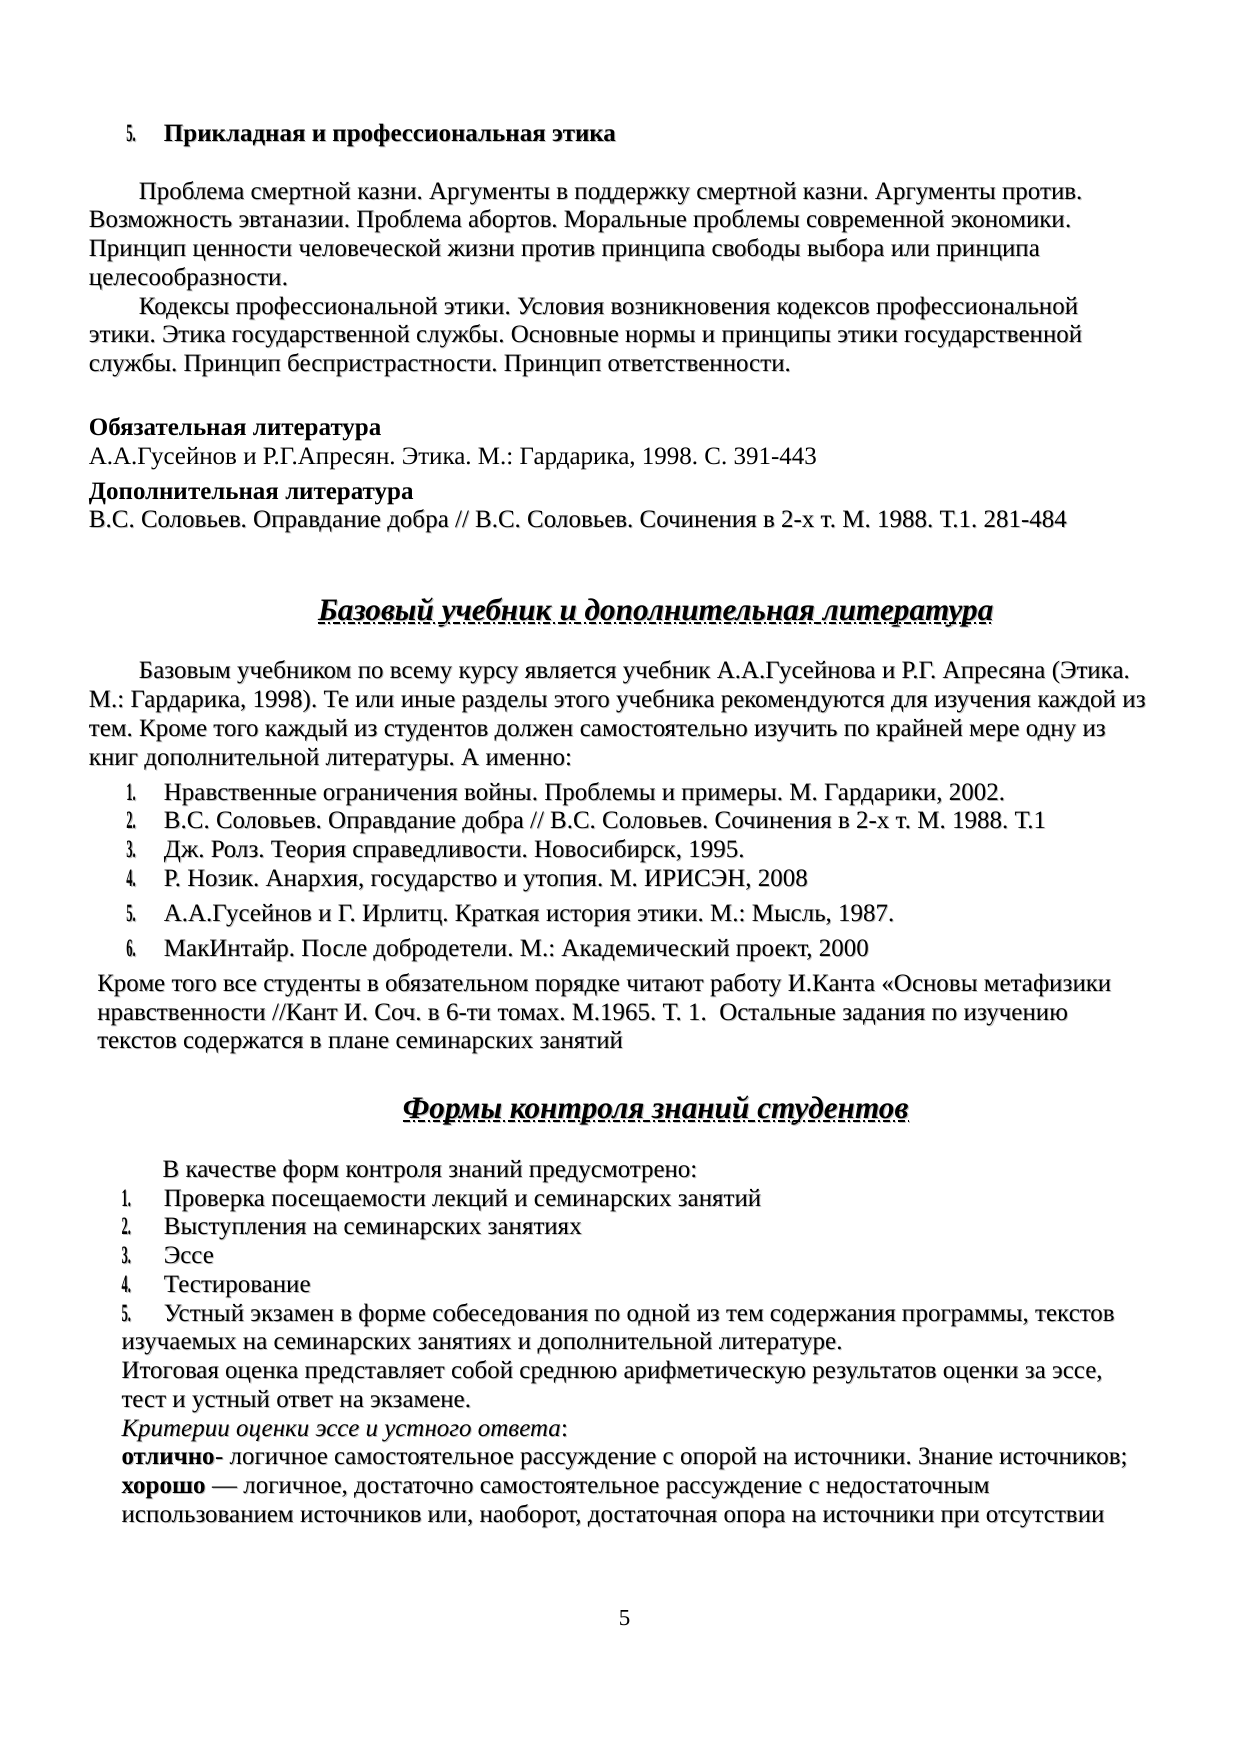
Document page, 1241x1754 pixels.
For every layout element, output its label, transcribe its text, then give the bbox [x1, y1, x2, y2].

list Формы контроля знаний студентов [162, 1089, 1152, 1125]
list Базовый учебник и дополнительная литература [162, 591, 1152, 627]
text Обязательная литература [89, 412, 1152, 441]
list А.А.Гусейнов и Г. Ирлитц. Краткая история этики. М.: Мысль, 1987. [126, 898, 1152, 927]
text Критерии оценки эссе и устного ответа: [121, 1413, 1152, 1441]
list Кроме того все студенты в обязательном порядке читают работу И.Канта «Основы метафизики нравственности //Кант И. Соч. в 6-ти томах. М.1965. Т. 1. Остальные задания по изучению текстов содержатся в плане семинарских занятий [97, 968, 1152, 1054]
text Кодексы профессиональной этики. Условия возникновения кодексов профессиональной этики. Этика государственной службы. Основные нормы и принципы этики государственной службы. Принцип беспристрастности. Принцип ответственности. [89, 291, 1152, 377]
list Нравственные ограничения войны. Проблемы и примеры. М. Гардарики, 2002. [126, 777, 1152, 805]
list Устный экзамен в форме собеседования по одной из тем содержания программы, текстов изучаемых на семинарских занятиях и дополнительной литературе. [121, 1298, 1152, 1355]
text В качестве форм контроля знаний предусмотрено: [162, 1154, 1152, 1183]
text Дополнительная литература [89, 476, 1152, 504]
list Дж. Ролз. Теория справедливости. Новосибирск, 1995. [126, 834, 1152, 863]
list В.С. Соловьев. Оправдание добра // В.С. Соловьев. Сочинения в 2-х т. М. 1988. Т.1 [126, 805, 1152, 834]
text Проблема смертной казни. Аргументы в поддержку смертной казни. Аргументы против. Возможность эвтаназии. Проблема абортов. Моральные проблемы современной экономики. Принцип ценности человеческой жизни против принципа свободы выбора или принципа целесообразности. [89, 176, 1152, 291]
list Эссе [121, 1240, 1152, 1269]
list Прикладная и профессиональная этика [126, 118, 1152, 147]
text А.А.Гусейнов и Р.Г.Апресян. Этика. М.: Гардарика, 1998. С. 391-443 [89, 441, 1152, 469]
list МакИнтайр. После добродетели. М.: Академический проект, 2000 [126, 933, 1152, 962]
text хорошо — логичное, достаточно самостоятельное рассуждение с недостаточным использованием источников или, наоборот, достаточная опора на источники при отсутствии [121, 1470, 1152, 1528]
list Выступления на семинарских занятиях [121, 1211, 1152, 1240]
text отлично- логичное самостоятельное рассуждение с опорой на источники. Знание источников; [121, 1441, 1152, 1470]
text Итоговая оценка представляет собой среднюю арифметическую результатов оценки за эссе, тест и устный ответ на экзамене. [121, 1355, 1152, 1413]
text В.С. Соловьев. Оправдание добра // В.С. Соловьев. Сочинения в 2-х т. М. 1988. Т.1. 281-484 [89, 504, 1152, 533]
text Базовым учебником по всему курсу является учебник А.А.Гусейнова и Р.Г. Апресяна (Этика. М.: Гардарика, 1998). Те или иные разделы этого учебника рекомендуются для изучения каждой из тем. Кроме того каждый из студентов должен самостоятельно изучить по крайней мере одну из книг дополнительной литературы. А именно: [89, 655, 1152, 770]
list Проверка посещаемости лекций и семинарских занятий [121, 1183, 1152, 1211]
list Р. Нозик. Анархия, государство и утопия. М. ИРИСЭН, 2008 [126, 863, 1152, 892]
list Тестирование [121, 1269, 1152, 1298]
